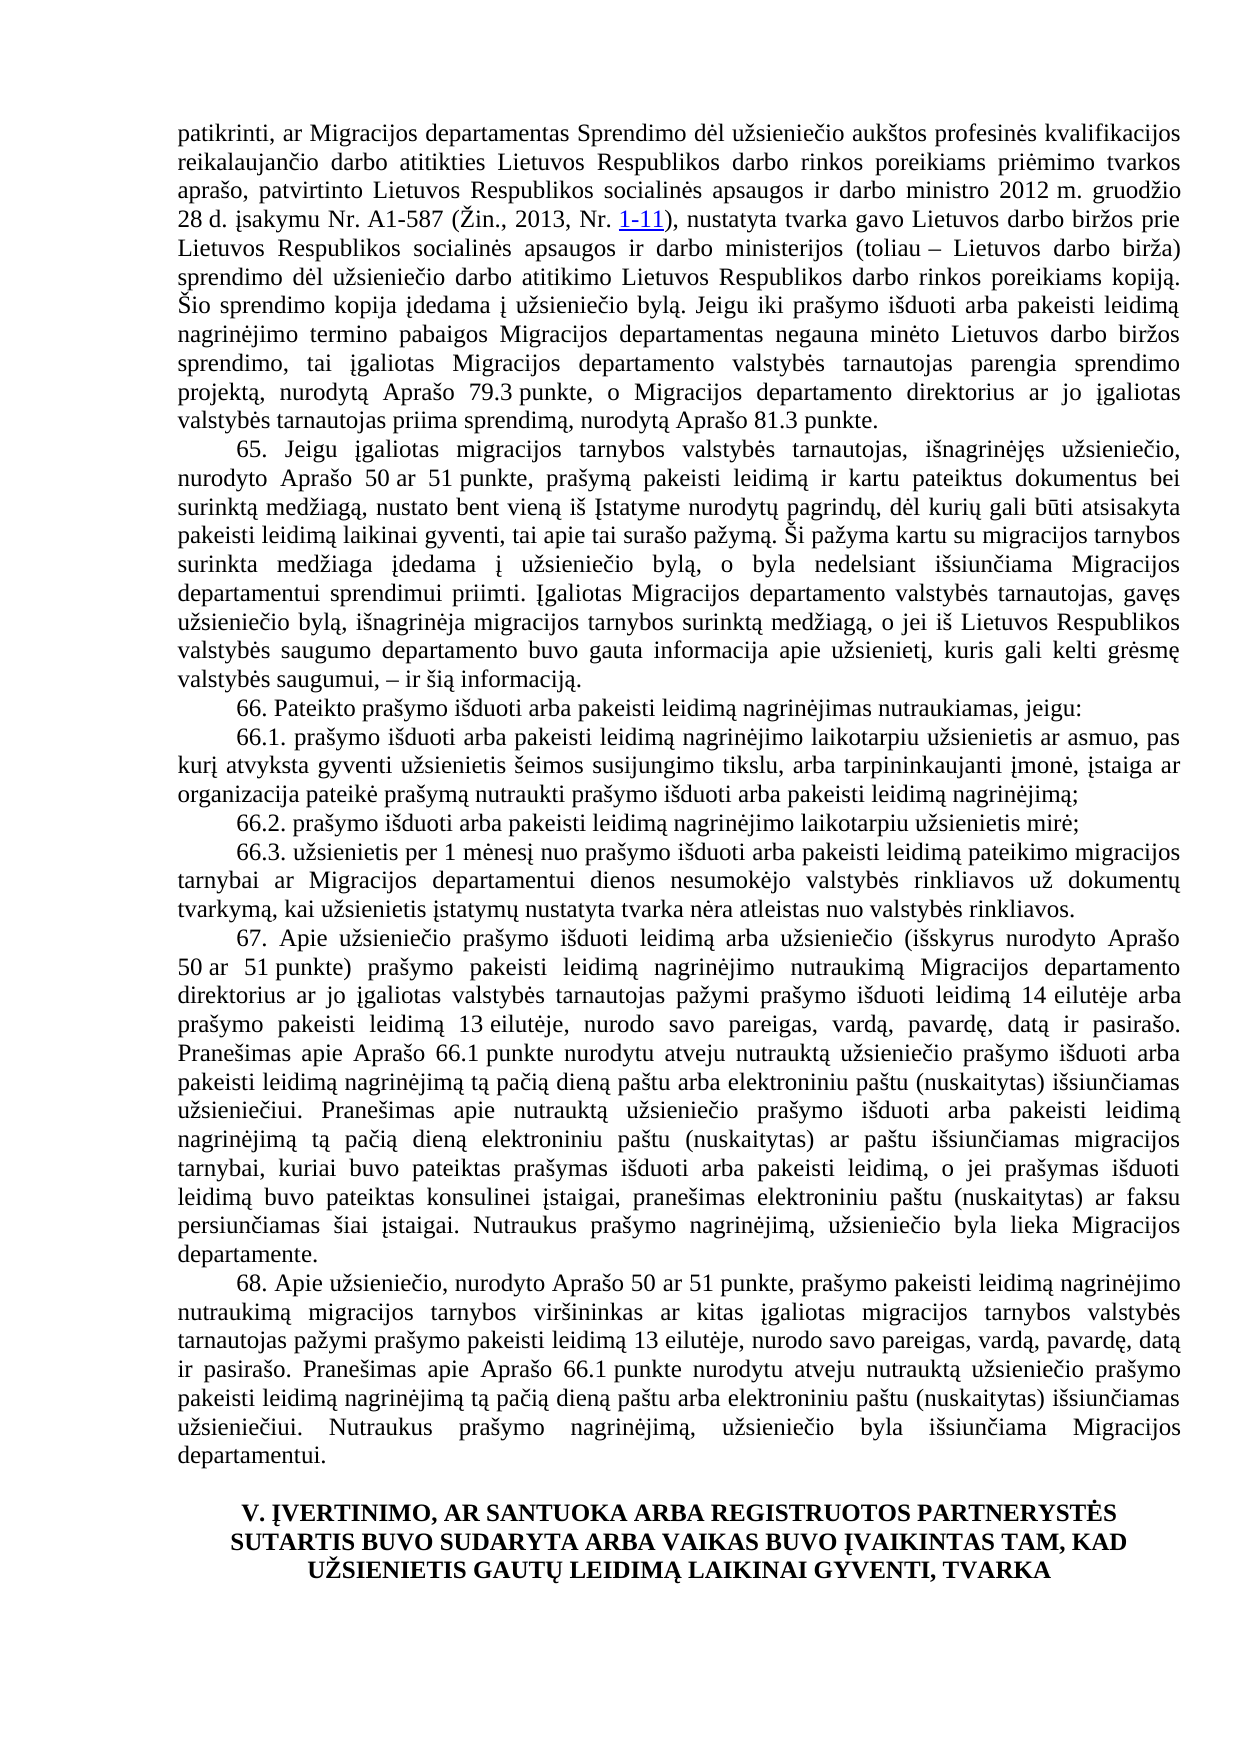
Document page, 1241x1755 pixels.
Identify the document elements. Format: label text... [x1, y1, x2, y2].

text patikrinti, ar Migracijos departamentas Sprendimo dėl užsieniečio aukštos profesinės kvalifikacijos reikalaujančio darbo atitikties Lietuvos Respublikos darbo rinkos poreikiams priėmimo tvarkos aprašo, patvirtinto Lietuvos Respublikos socialinės apsaugos ir darbo ministro 2012 m. gruodžio 28 d. įsakymu Nr. A1-587 (Žin., 2013, Nr. 1-11), nustatyta tvarka gavo Lietuvos darbo biržos prie Lietuvos Respublikos socialinės apsaugos ir darbo ministerijos (toliau – Lietuvos darbo birža) sprendimo dėl užsieniečio darbo atitikimo Lietuvos Respublikos darbo rinkos poreikiams kopiją. Šio sprendimo kopija įdedama į užsieniečio bylą. Jeigu iki prašymo išduoti arba pakeisti leidimą nagrinėjimo termino pabaigos Migracijos departamentas negauna minėto Lietuvos darbo biržos sprendimo, tai įgaliotas Migracijos departamento valstybės tarnautojas parengia sprendimo projektą, nurodytą Aprašo 79.3 punkte, o Migracijos departamento direktorius ar jo įgaliotas valstybės tarnautojas priima sprendimą, nurodytą Aprašo 81.3 punkte. [177, 118, 1181, 434]
text 66. Pateikto prašymo išduoti arba pakeisti leidimą nagrinėjimas nutraukiamas, jeigu: [177, 693, 1181, 722]
text 67. Apie užsieniečio prašymo išduoti leidimą arba užsieniečio (išskyrus nurodyto Aprašo 50 ar 51 punkte) prašymo pakeisti leidimą nagrinėjimo nutraukimą Migracijos departamento direktorius ar jo įgaliotas valstybės tarnautojas pažymi prašymo išduoti leidimą 14 eilutėje arba prašymo pakeisti leidimą 13 eilutėje, nurodo savo pareigas, vardą, pavardę, datą ir pasirašo. Pranešimas apie Aprašo 66.1 punkte nurodytu atveju nutrauktą užsieniečio prašymo išduoti arba pakeisti leidimą nagrinėjimą tą pačią dieną paštu arba elektroniniu paštu (nuskaitytas) išsiunčiamas užsieniečiui. Pranešimas apie nutrauktą užsieniečio prašymo išduoti arba pakeisti leidimą nagrinėjimą tą pačią dieną elektroniniu paštu (nuskaitytas) ar paštu išsiunčiamas migracijos tarnybai, kuriai buvo pateiktas prašymas išduoti arba pakeisti leidimą, o jei prašymas išduoti leidimą buvo pateiktas konsulinei įstaigai, pranešimas elektroniniu paštu (nuskaitytas) ar faksu persiunčiamas šiai įstaigai. Nutraukus prašymo nagrinėjimą, užsieniečio byla lieka Migracijos departamente. [177, 923, 1181, 1268]
text 65. Jeigu įgaliotas migracijos tarnybos valstybės tarnautojas, išnagrinėjęs užsieniečio, nurodyto Aprašo 50 ar 51 punkte, prašymą pakeisti leidimą ir kartu pateiktus dokumentus bei surinktą medžiagą, nustato bent vieną iš Įstatyme nurodytų pagrindų, dėl kurių gali būti atsisakyta pakeisti leidimą laikinai gyventi, tai apie tai surašo pažymą. Ši pažyma kartu su migracijos tarnybos surinkta medžiaga įdedama į užsieniečio bylą, o byla nedelsiant išsiunčiama Migracijos departamentui sprendimui priimti. Įgaliotas Migracijos departamento valstybės tarnautojas, gavęs užsieniečio bylą, išnagrinėja migracijos tarnybos surinktą medžiagą, o jei iš Lietuvos Respublikos valstybės saugumo departamento buvo gauta informacija apie užsienietį, kuris gali kelti grėsmę valstybės saugumui, – ir šią informaciją. [177, 434, 1181, 693]
text V. ĮVERTINIMo, AR SANTUOKA ARBA REGISTRUOTOS PARTNERYSTĖS SUTARTIS BUVO SUDARYTA ARBA VAIKAS BUVO ĮVAIKINTAS TAM, KAD UŽSIENIETIS GAUTŲ LEIDIMĄ LAIKINAI GYVENTI, tvarka [177, 1498, 1181, 1584]
text 66.1. prašymo išduoti arba pakeisti leidimą nagrinėjimo laikotarpiu užsienietis ar asmuo, pas kurį atvyksta gyventi užsienietis šeimos susijungimo tikslu, arba tarpininkaujanti įmonė, įstaiga ar organizacija pateikė prašymą nutraukti prašymo išduoti arba pakeisti leidimą nagrinėjimą; [177, 722, 1181, 808]
text 66.3. užsienietis per 1 mėnesį nuo prašymo išduoti arba pakeisti leidimą pateikimo migracijos tarnybai ar Migracijos departamentui dienos nesumokėjo valstybės rinkliavos už dokumentų tvarkymą, kai užsienietis įstatymų nustatyta tvarka nėra atleistas nuo valstybės rinkliavos. [177, 837, 1181, 923]
text 66.2. prašymo išduoti arba pakeisti leidimą nagrinėjimo laikotarpiu užsienietis mirė; [177, 808, 1181, 837]
text 68. Apie užsieniečio, nurodyto Aprašo 50 ar 51 punkte, prašymo pakeisti leidimą nagrinėjimo nutraukimą migracijos tarnybos viršininkas ar kitas įgaliotas migracijos tarnybos valstybės tarnautojas pažymi prašymo pakeisti leidimą 13 eilutėje, nurodo savo pareigas, vardą, pavardę, datą ir pasirašo. Pranešimas apie Aprašo 66.1 punkte nurodytu atveju nutrauktą užsieniečio prašymo pakeisti leidimą nagrinėjimą tą pačią dieną paštu arba elektroniniu paštu (nuskaitytas) išsiunčiamas užsieniečiui. Nutraukus prašymo nagrinėjimą, užsieniečio byla išsiunčiama Migracijos departamentui. [177, 1268, 1181, 1469]
